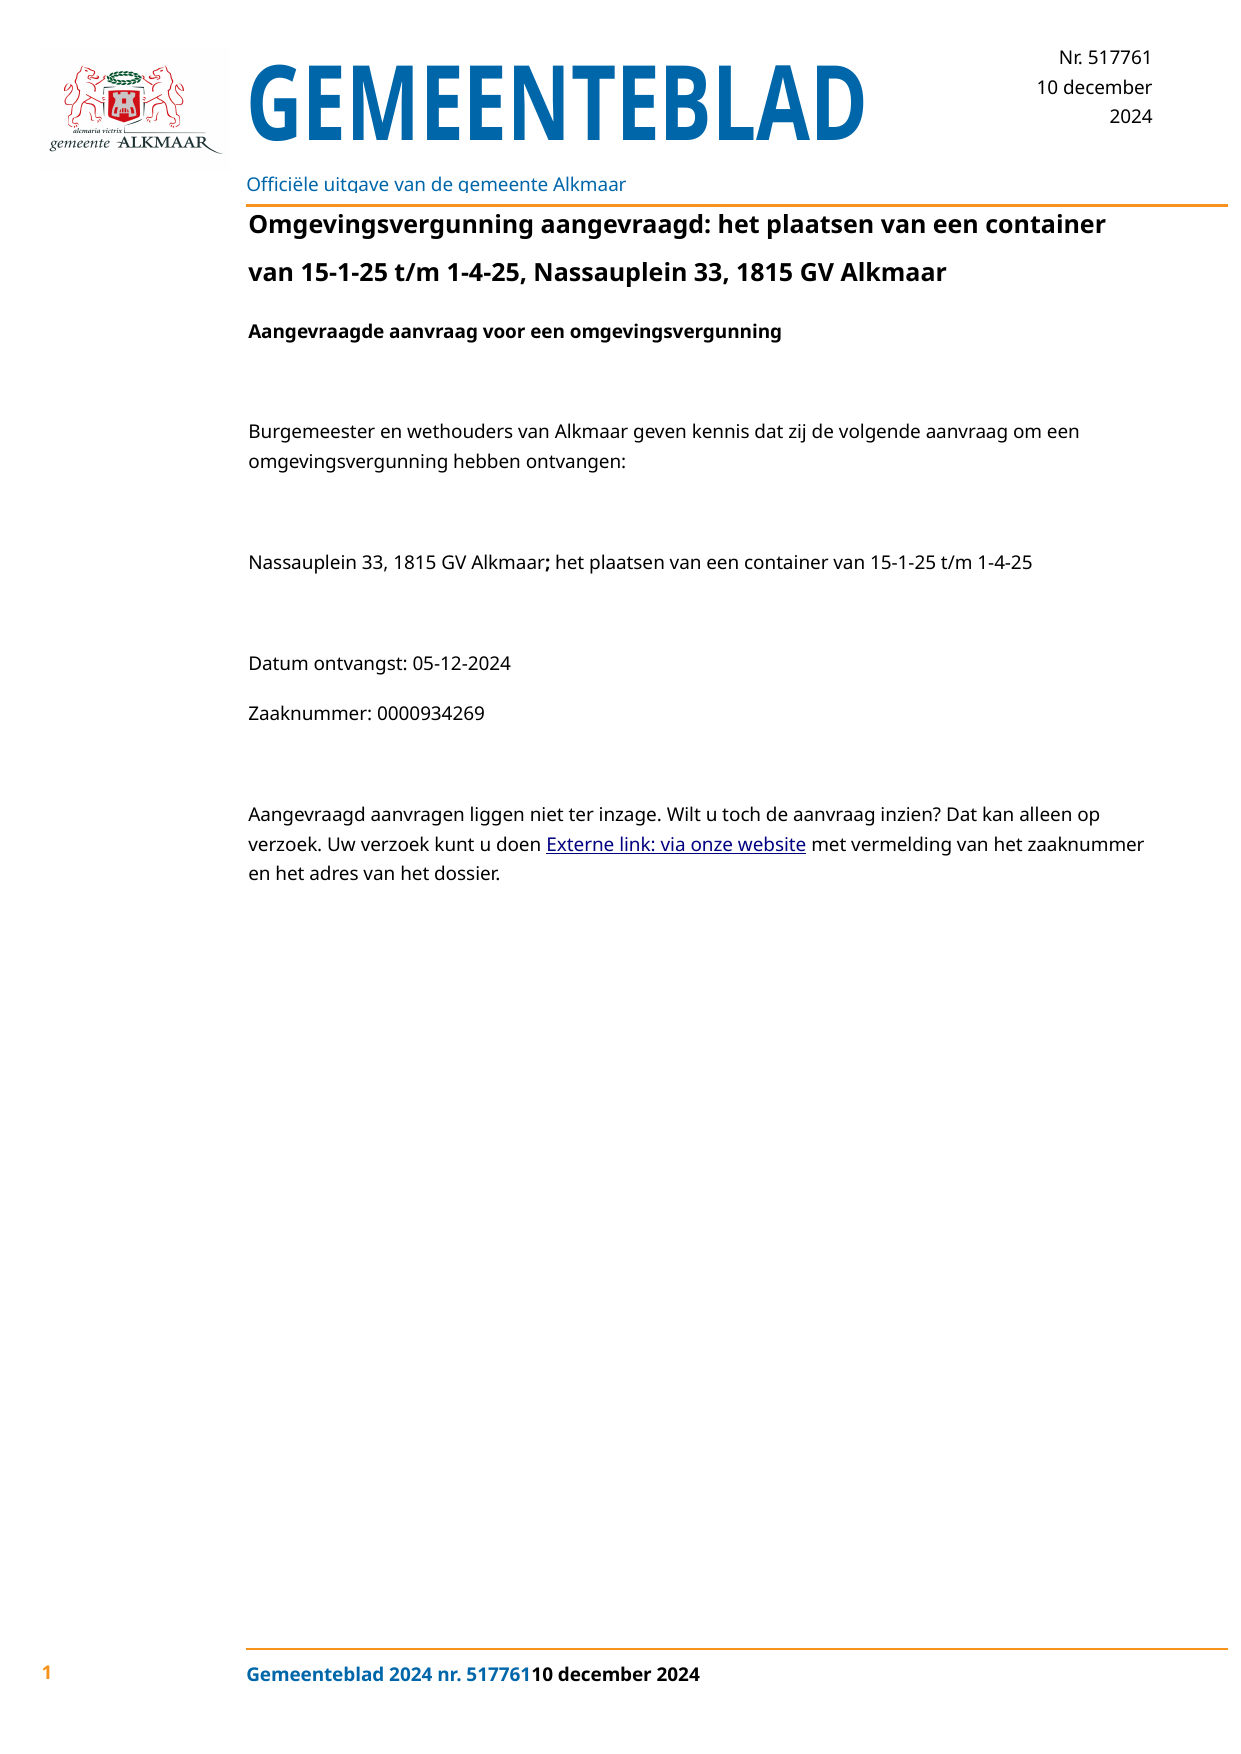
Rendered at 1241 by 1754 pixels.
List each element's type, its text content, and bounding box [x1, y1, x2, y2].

text Zaaknummer: 0000934269 [248, 700, 1152, 726]
text Aangevraagd aanvragen liggen niet ter inzage. Wilt u toch de aanvraag inzien? Dat kan alleen op verzoek. Uw verzoek kunt u doen Externe link: via onze website met vermelding van het zaaknummer en het adres van het dossier. [248, 801, 1152, 886]
picture [41, 47, 231, 172]
text Aangevraagde aanvraag voor een omgevingsvergunning [248, 318, 1152, 344]
text Datum ontvangst: 05-12-2024 [248, 650, 1152, 676]
text Burgemeester en wethouders van Alkmaar geven kennis dat zij de volgende aanvraag om een omgevingsvergunning hebben ontvangen: [248, 419, 1152, 474]
text Omgevingsvergunning aangevraagd: het plaatsen van een container van 15-1-25 t/m 1-4-25, Nassauplein 33, 1815 GV Alkmaar [248, 207, 1152, 288]
text Nassauplein 33, 1815 GV Alkmaar; het plaatsen van een container van 15-1-25 t/m 1-4-25 [248, 549, 1152, 575]
